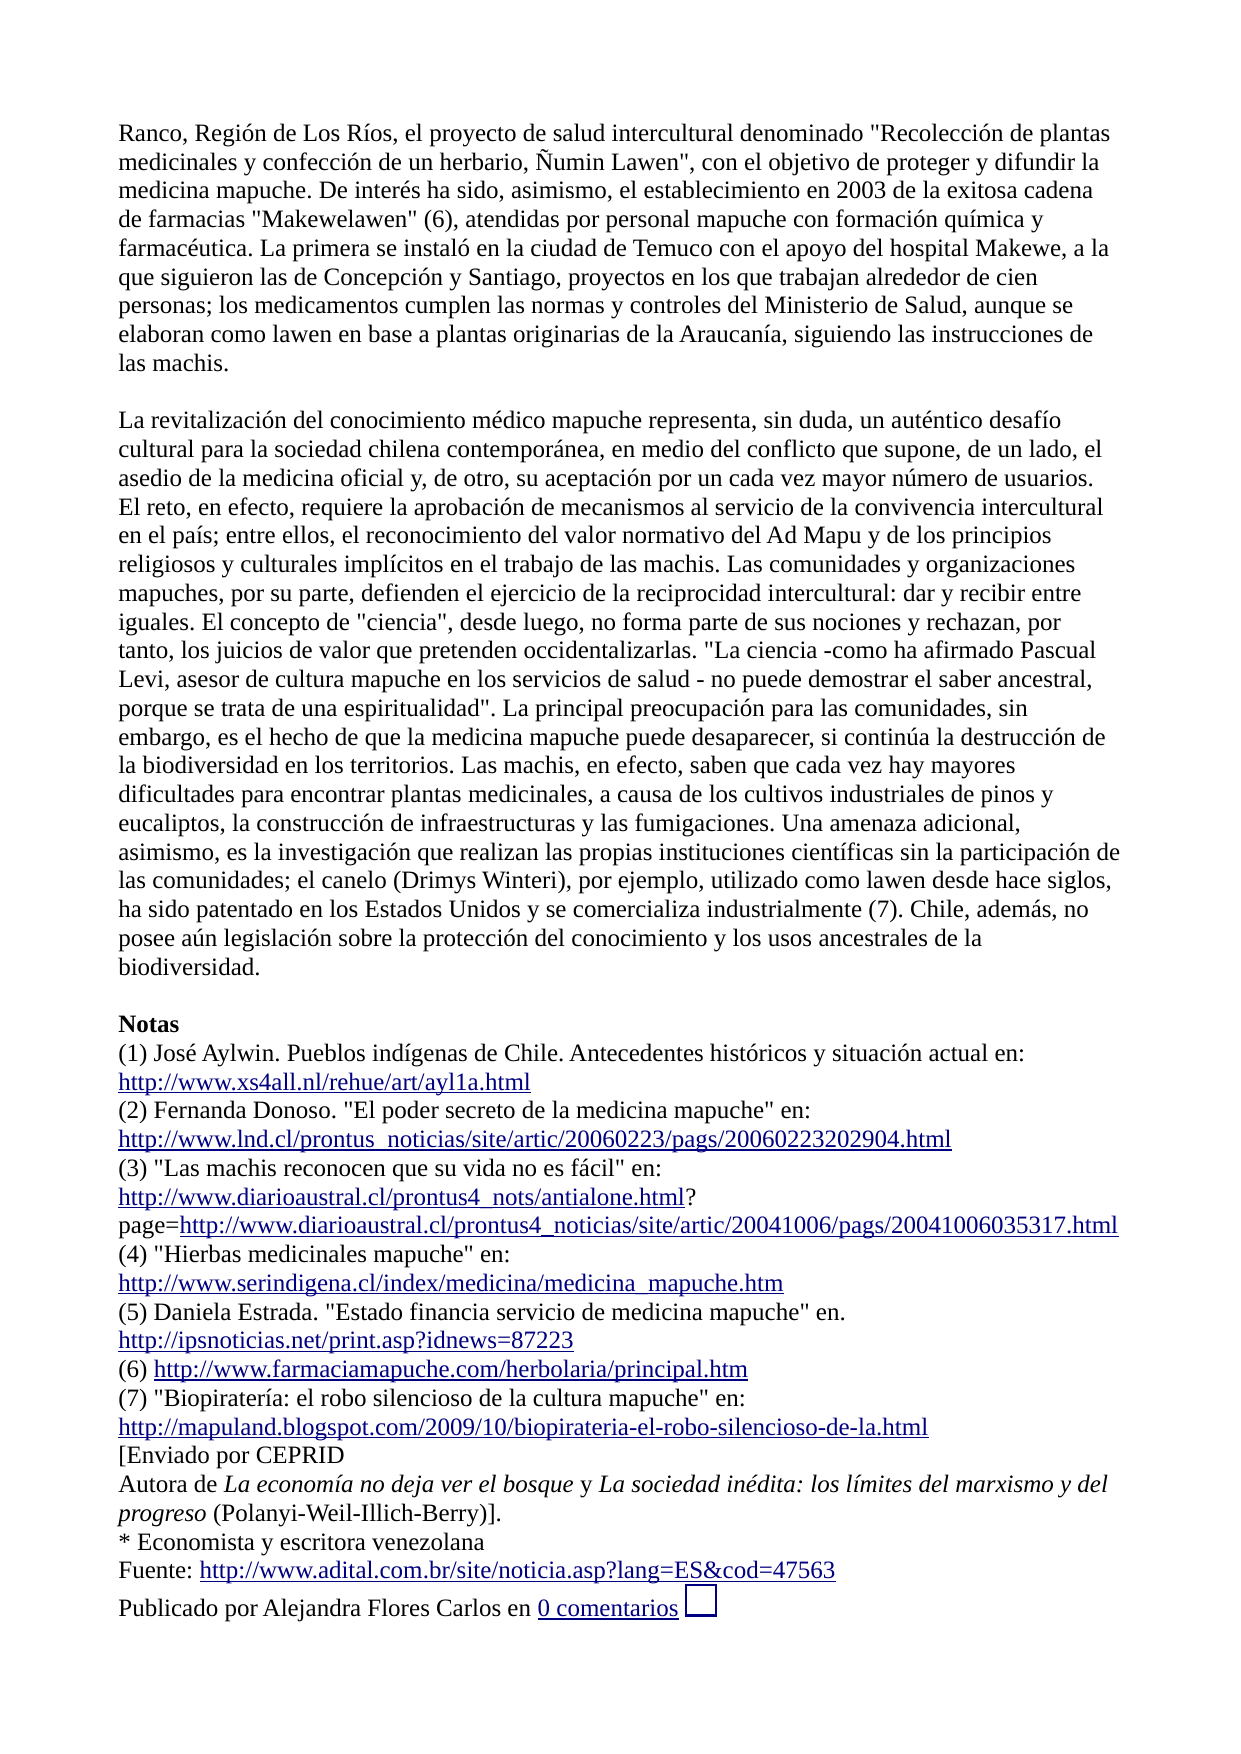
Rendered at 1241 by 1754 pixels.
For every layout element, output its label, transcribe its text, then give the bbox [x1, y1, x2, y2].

text Publicado por Alejandra Flores Carlos en 0 comentarios [118, 1584, 1122, 1622]
text page=http://www.diarioaustral.cl/prontus4_noticias/site/artic/20041006/pags/20041006035317.html (4) "Hierbas medicinales mapuche" en: http://www.serindigena.cl/index/medicina/medicina_mapuche.htm (5) Daniela Estrada. "Estado financia servicio de medicina mapuche" en. http://ipsnoticias.net/print.asp?idnews=87223 (6) http://www.farmaciamapuche.com/herbolaria/principal.htm (7) "Biopiratería: el robo silencioso de la cultura mapuche" en: http://mapuland.blogspot.com/2009/10/biopirateria-el-robo-silencioso-de-la.html [Enviado por CEPRID Autora de La economía no deja ver el bosque y La sociedad inédita: los límites del marxismo y del progreso (Polanyi-Weil-Illich-Berry)]. * Economista y escritora venezolana Fuente: http://www.adital.com.br/site/noticia.asp?lang=ES&cod=47563 [118, 1211, 1122, 1584]
text Ranco, Región de Los Ríos, el proyecto de salud intercultural denominado "Recolección de plantas medicinales y confección de un herbario, Ñumin Lawen", con el objetivo de proteger y difundir la medicina mapuche. De interés ha sido, asimismo, el establecimiento en 2003 de la exitosa cadena de farmacias "Makewelawen" (6), atendidas por personal mapuche con formación química y farmacéutica. La primera se instaló en la ciudad de Temuco con el apoyo del hospital Makewe, a la que siguieron las de Concepción y Santiago, proyectos en los que trabajan alrededor de cien personas; los medicamentos cumplen las normas y controles del Ministerio de Salud, aunque se elaboran como lawen en base a plantas originarias de la Araucanía, siguiendo las instrucciones de las machis. La revitalización del conocimiento médico mapuche representa, sin duda, un auténtico desafío cultural para la sociedad chilena contemporánea, en medio del conflicto que supone, de un lado, el asedio de la medicina oficial y, de otro, su aceptación por un cada vez mayor número de usuarios. El reto, en efecto, requiere la aprobación de mecanismos al servicio de la convivencia intercultural en el país; entre ellos, el reconocimiento del valor normativo del Ad Mapu y de los principios religiosos y culturales implícitos en el trabajo de las machis. Las comunidades y organizaciones mapuches, por su parte, defienden el ejercicio de la reciprocidad intercultural: dar y recibir entre iguales. El concepto de "ciencia", desde luego, no forma parte de sus nociones y rechazan, por tanto, los juicios de valor que pretenden occidentalizarlas. "La ciencia -como ha afirmado Pascual Levi, asesor de cultura mapuche en los servicios de salud - no puede demostrar el saber ancestral, porque se trata de una espiritualidad". La principal preocupación para las comunidades, sin embargo, es el hecho de que la medicina mapuche puede desaparecer, si continúa la destrucción de la biodiversidad en los territorios. Las machis, en efecto, saben que cada vez hay mayores dificultades para encontrar plantas medicinales, a causa de los cultivos industriales de pinos y eucaliptos, la construcción de infraestructuras y las fumigaciones. Una amenaza adicional, asimismo, es la investigación que realizan las propias instituciones científicas sin la participación de las comunidades; el canelo (Drimys Winteri), por ejemplo, utilizado como lawen desde hace siglos, ha sido patentado en los Estados Unidos y se comercializa industrialmente (7). Chile, además, no posee aún legislación sobre la protección del conocimiento y los usos ancestrales de la biodiversidad. Notas (1) José Aylwin. Pueblos indígenas de Chile. Antecedentes históricos y situación actual en: http://www.xs4all.nl/rehue/art/ayl1a.html (2) Fernanda Donoso. "El poder secreto de la medicina mapuche" en: http://www.lnd.cl/prontus_noticias/site/artic/20060223/pags/20060223202904.html (3) "Las machis reconocen que su vida no es fácil" en: http://www.diarioaustral.cl/prontus4_nots/antialone.html? [118, 118, 1122, 1211]
